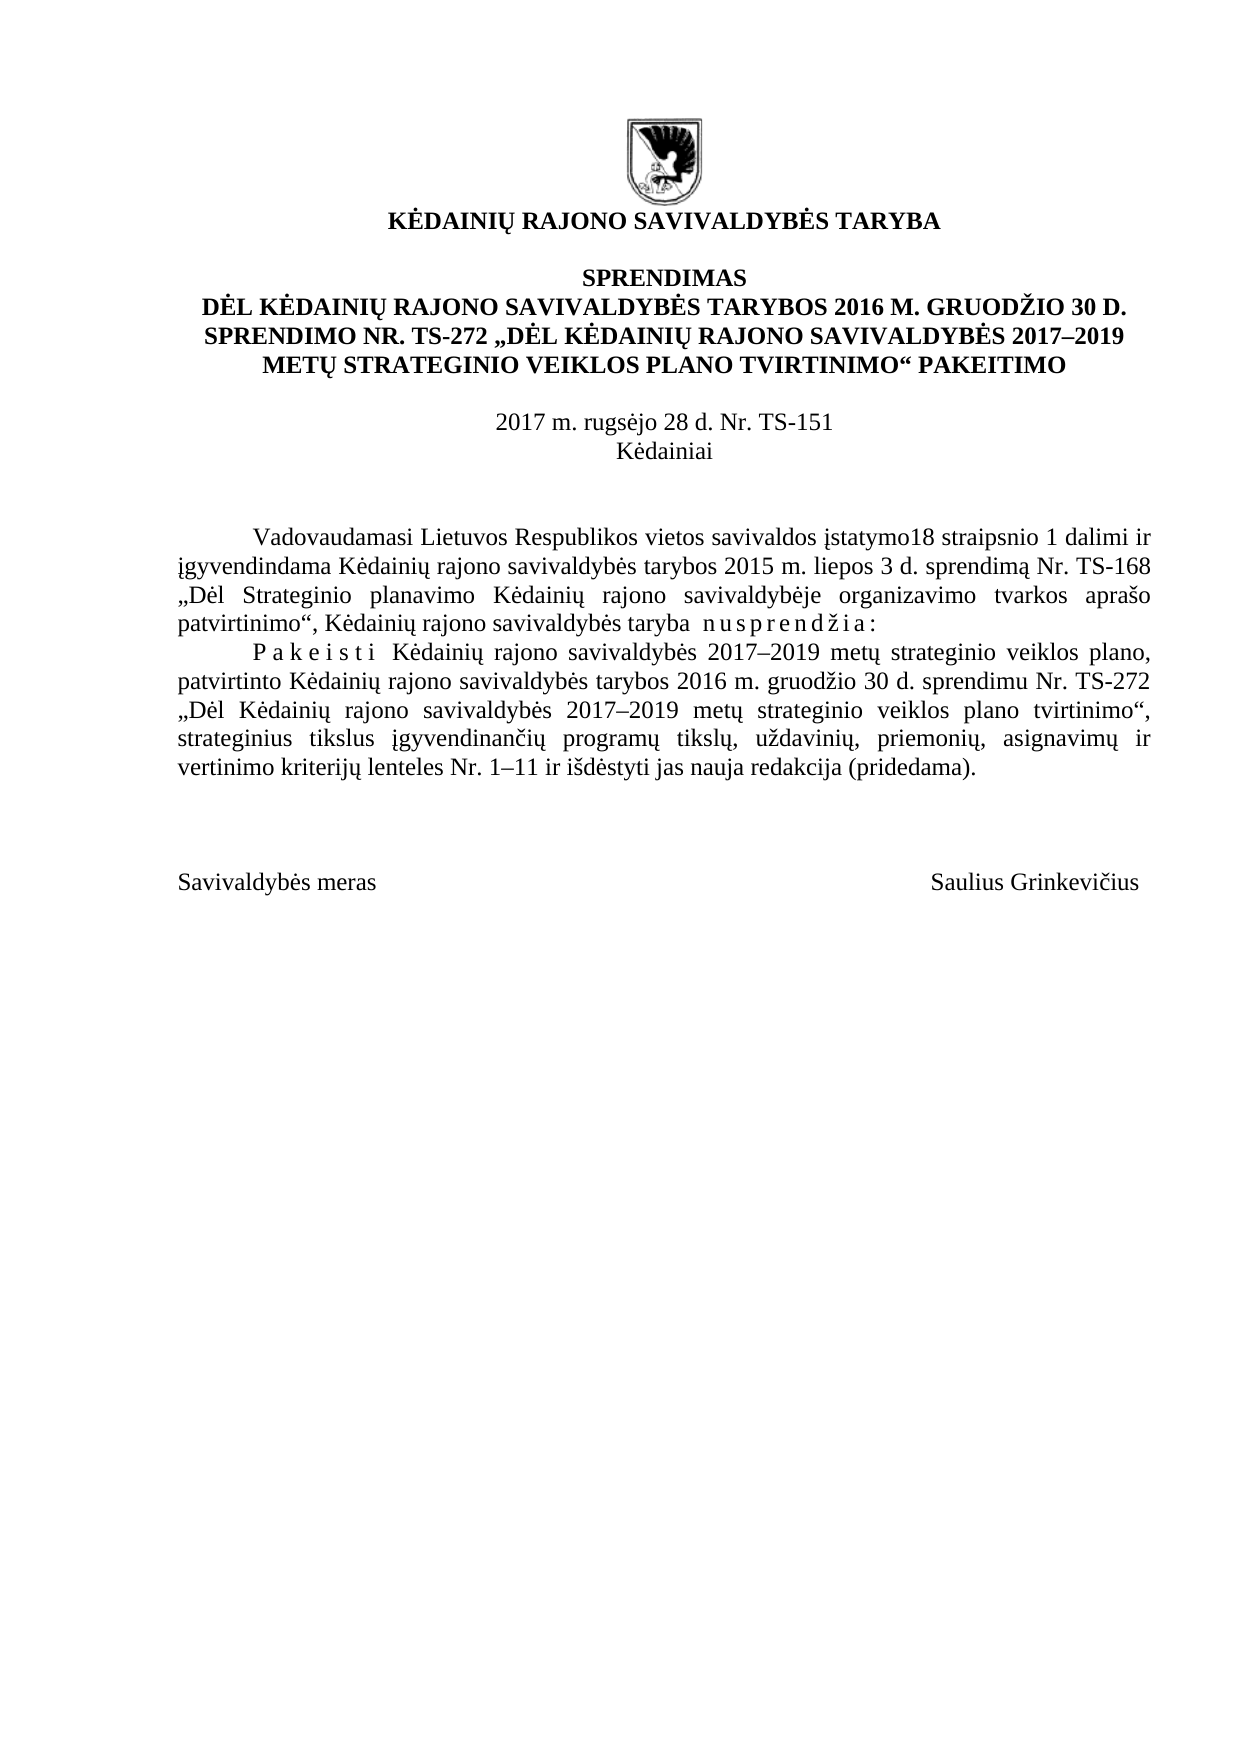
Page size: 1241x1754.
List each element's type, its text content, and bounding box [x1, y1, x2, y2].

text 2017 m. rugsėjo 28 d. Nr. TS-151 [177, 407, 1152, 436]
text Vadovaudamasi Lietuvos Respublikos vietos savivaldos įstatymo18 straipsnio 1 dalimi ir įgyvendindama Kėdainių rajono savivaldybės tarybos 2015 m. liepos 3 d. sprendimą Nr. TS-168 „Dėl Strateginio planavimo Kėdainių rajono savivaldybėje organizavimo tvarkos aprašo patvirtinimo“, Kėdainių rajono savivaldybės taryba nusprendžia: [177, 522, 1152, 637]
text SPRENDIMAS [177, 263, 1152, 292]
text Pakeisti Kėdainių rajono savivaldybės 2017–2019 metų strateginio veiklos plano, patvirtinto Kėdainių rajono savivaldybės tarybos 2016 m. gruodžio 30 d. sprendimu Nr. TS-272 „Dėl Kėdainių rajono savivaldybės 2017–2019 metų strateginio veiklos plano tvirtinimo“, strateginius tikslus įgyvendinančių programų tikslų, uždavinių, priemonių, asignavimų ir vertinimo kriterijų lenteles Nr. 1–11 ir išdėstyti jas nauja redakcija (pridedama). [177, 637, 1152, 781]
text Savivaldybės meras Saulius Grinkevičius [177, 867, 1152, 896]
text DĖL KĖDAINIŲ RAJONO SAVIVALDYBĖS TARYBOS 2016 M. GRUODŽIO 30 D. SPRENDIMO NR. TS-272 „DĖL KĖDAINIŲ RAJONO SAVIVALDYBĖS 2017–2019 METŲ STRATEGINIO VEIKLOS PLANO TVIRTINIMO“ PAKEITIMO [177, 292, 1152, 378]
text KĖDAINIŲ RAJONO SAVIVALDYBĖS TARYBA [177, 206, 1152, 235]
text Kėdainiai [177, 436, 1152, 465]
